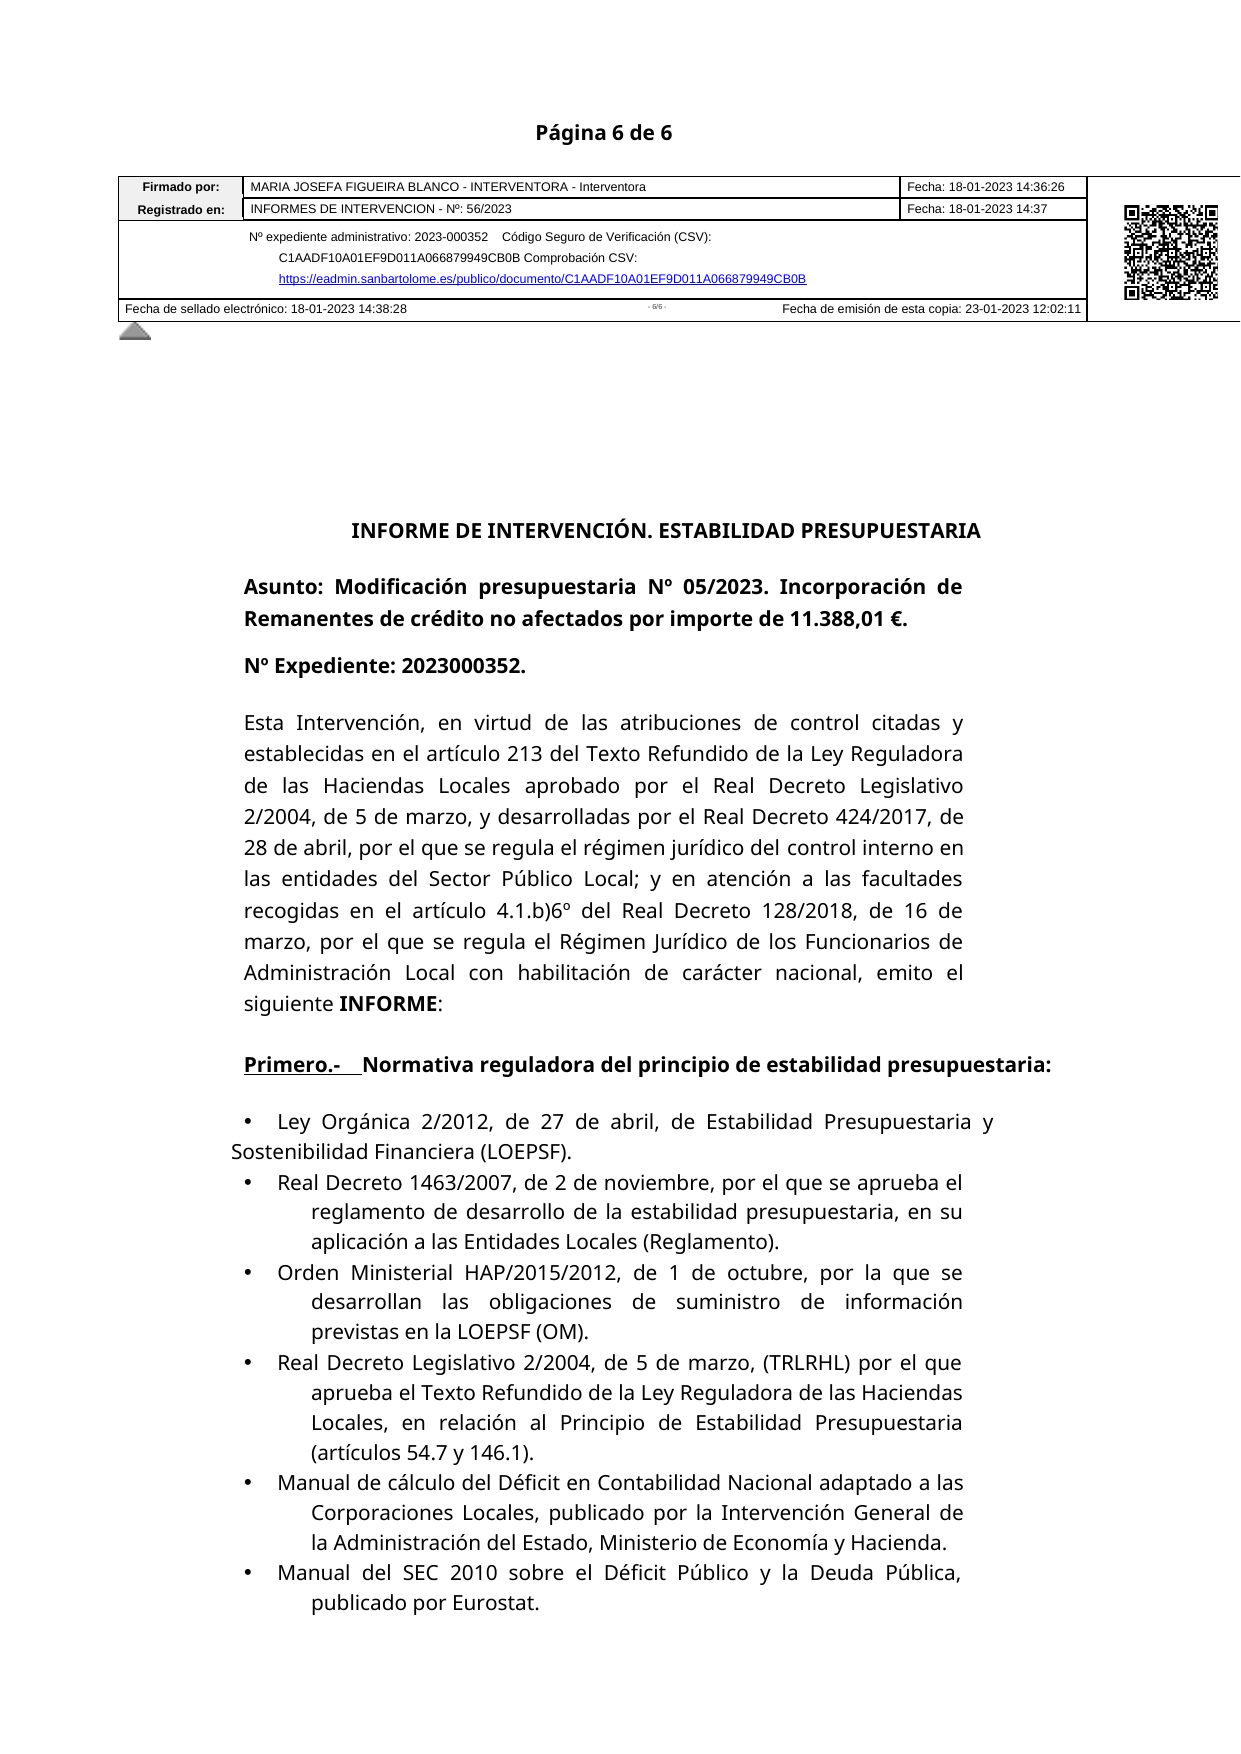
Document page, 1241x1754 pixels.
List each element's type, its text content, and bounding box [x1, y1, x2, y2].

table_header Fecha: 18-01-2023 14:36:26 [901, 177, 1086, 197]
list Real Decreto 1463/2007, de 2 de noviembre, por el que se aprueba el reglamento de desarrollo de la estabilidad presupuestaria, en su aplicación a las Entidades Locales (Reglamento). [244, 1168, 964, 1256]
table_cell Fecha: 18-01-2023 14:37 [901, 199, 1086, 219]
table_header MARIA JOSEFA FIGUEIRA BLANCO - INTERVENTORA - Interventora [244, 177, 899, 197]
text Sostenibilidad Financiera (LOEPSF). [131, 1137, 672, 1166]
text Página 6 de 6 [260, 118, 947, 147]
table_cell Nº expediente administrativo: 2023-000352 Código Seguro de Verificación (CSV): C1AADF10A01EF9D011A066879949CB0B Comprobación CSV: https://eadmin.sanbartolome.es/publico/documento/C1AADF10A01EF9D011A066879949CB0B [119, 221, 1086, 298]
table_cell Registrado en: [119, 201, 242, 217]
text Asunto: Modificación presupuestaria Nº 05/2023. Incorporación de Remanentes de crédito no afectados por importe de 11.388,01 €. [243, 572, 963, 632]
table_cell INFORMES DE INTERVENCION - Nº: 56/2023 [244, 199, 899, 219]
table_header [1088, 177, 1240, 321]
table_header Firmado por: [119, 177, 242, 194]
list Real Decreto Legislativo 2/2004, de 5 de marzo, (TRLRHL) por el que aprueba el Texto Refundido de la Ley Reguladora de las Haciendas Locales, en relación al Principio de Estabilidad Presupuestaria (artículos 54.7 y 146.1). [244, 1348, 963, 1466]
text INFORME DE INTERVENCIÓN. ESTABILIDAD PRESUPUESTARIA [351, 516, 1122, 544]
list Manual del SEC 2010 sobre el Déficit Público y la Deuda Pública, publicado por Eurostat. [244, 1558, 963, 1616]
list Orden Ministerial HAP/2015/2012, de 1 de octubre, por la que se desarrollan las obligaciones de suministro de información previstas en la LOEPSF (OM). [244, 1258, 964, 1346]
text Nº Expediente: 2023000352. [243, 651, 1122, 679]
text Esta Intervención, en virtud de las atribuciones de control citadas y establecidas en el artículo 213 del Texto Refundido de la Ley Reguladora de las Haciendas Locales aprobado por el Real Decreto Legislativo 2/2004, de 5 de marzo, y desarrolladas por el Real Decreto 424/2017, de 28 de abril, por el que se regula el régimen jurídico del control interno en las entidades del Sector Público Local; y en atención a las facultades recogidas en el artículo 4.1.b)6º del Real Decreto 128/2018, de 16 de marzo, por el que se regula el Régimen Jurídico de los Funcionarios de Administración Local con habilitación de carácter nacional, emito el siguiente INFORME: [243, 708, 964, 1018]
text Primero.- Normativa reguladora del principio de estabilidad presupuestaria: [243, 1050, 1122, 1078]
list Ley Orgánica 2/2012, de 27 de abril, de Estabilidad Presupuestaria y [244, 1107, 1122, 1136]
list Manual de cálculo del Déficit en Contabilidad Nacional adaptado a las Corporaciones Locales, publicado por la Intervención General de la Administración del Estado, Ministerio de Economía y Hacienda. [244, 1468, 964, 1556]
table_cell Fecha de sellado electrónico: 18-01-2023 14:38:28 - 6/6 - Fecha de emisión de esta copia: 23-01-2023 12:02:11 [119, 300, 1086, 321]
